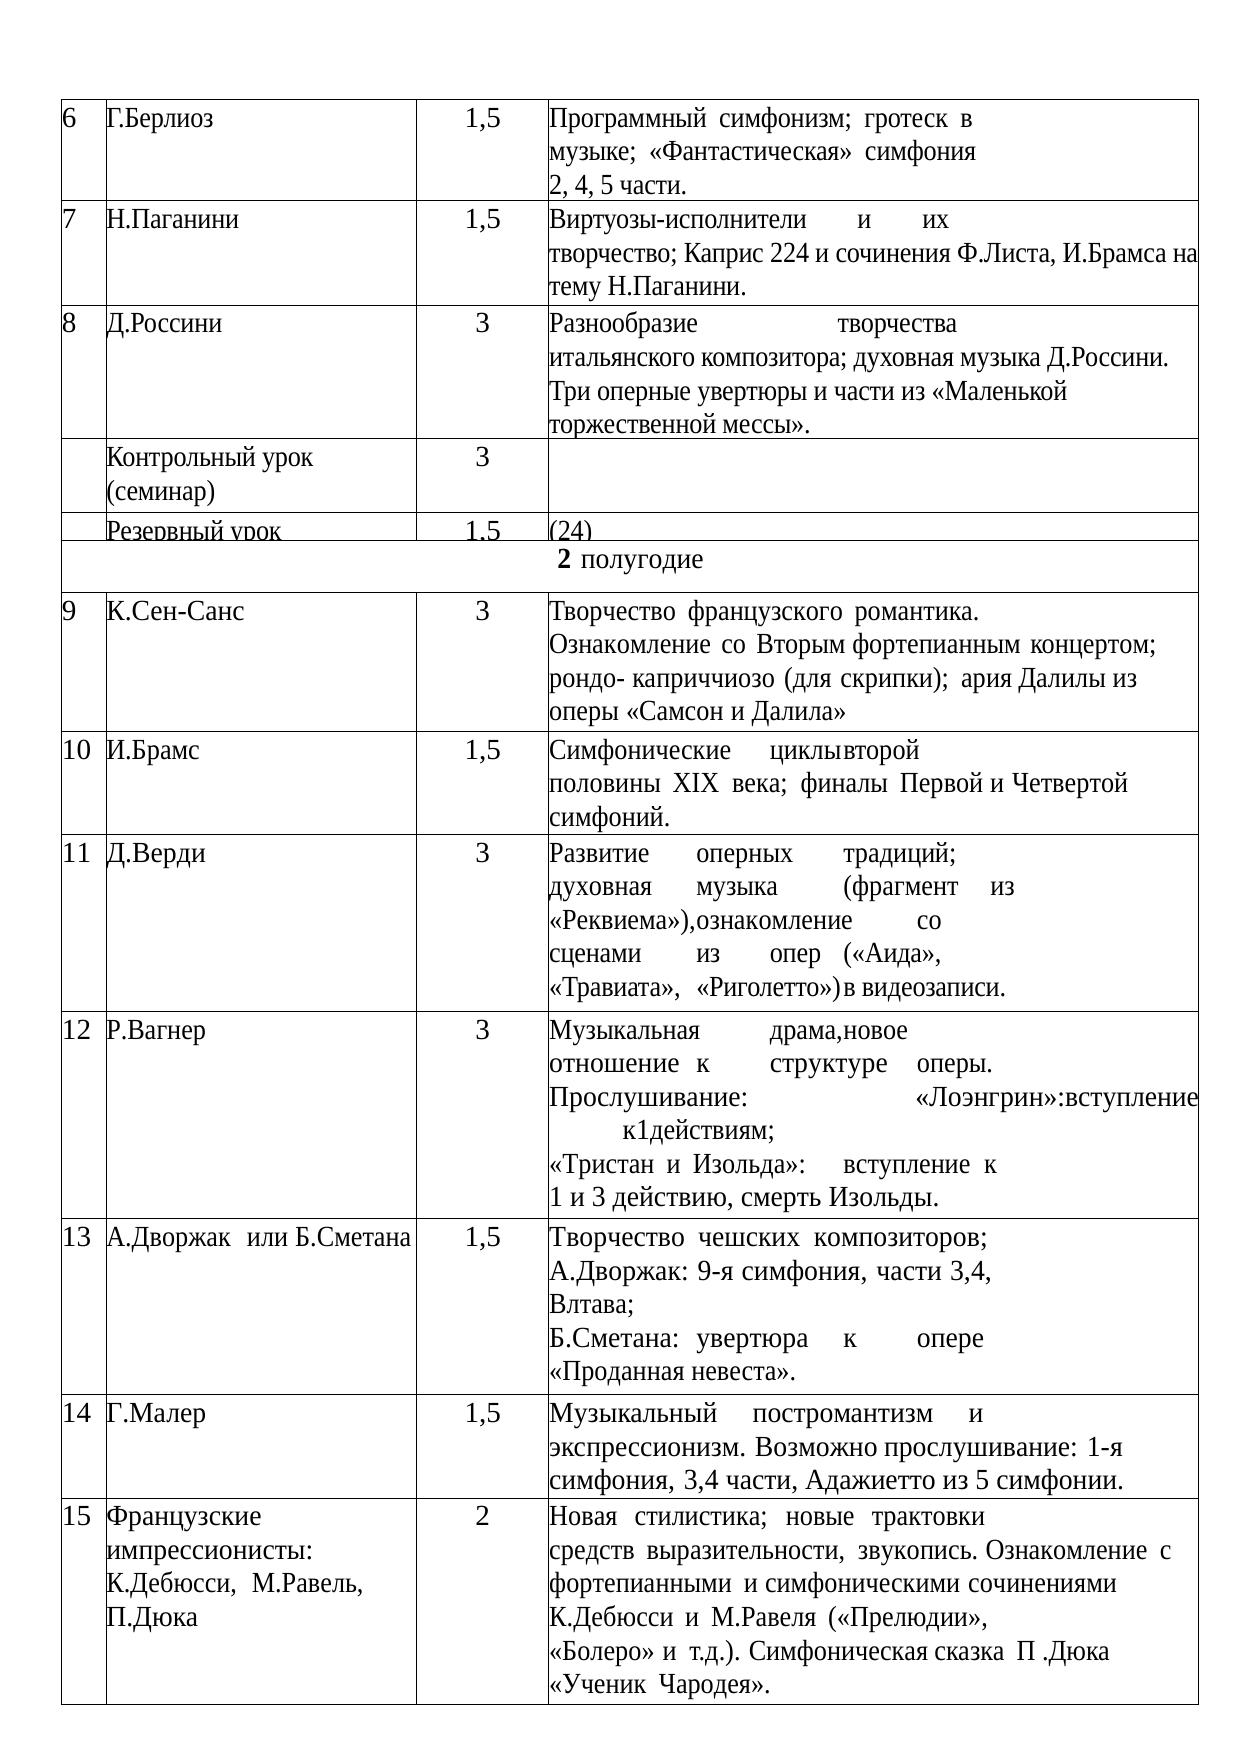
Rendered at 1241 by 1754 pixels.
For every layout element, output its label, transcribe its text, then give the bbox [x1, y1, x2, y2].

table_cell 10 [62, 732, 106, 834]
table_cell 1,5 [417, 201, 548, 304]
table_cell 8 [62, 306, 106, 438]
table_cell Резервный урок [107, 513, 416, 540]
table_cell 1,5 [417, 1395, 548, 1497]
table_cell Д.Россини [107, 306, 416, 438]
table_cell И.Брамс [107, 732, 416, 834]
table_cell Д.Верди [107, 835, 416, 1011]
table_cell 14 [62, 1395, 106, 1497]
table_cell Французские импрессионисты: К.Дебюсси, М.Равель, П.Дюка [107, 1499, 416, 1704]
table_cell Творчество французского романтика. Ознакомление со Вторым фортепианным концертом; рондо- каприччиозо (для скрипки); ария Далилы из оперы «Самсон и Далила» [549, 593, 1198, 731]
table_cell Симфонические циклы второй половины XIX века; финалы Первой и Четвертой симфоний. [549, 732, 1198, 834]
table_cell 3 [417, 835, 548, 1011]
table_cell 11 [62, 835, 106, 1011]
table_cell Виртуозы-исполнители и их творчество; Каприс 224 и сочинения Ф.Листа, И.Брамса на тему Н.Паганини. [549, 201, 1198, 304]
table_cell 2 полугодие [62, 541, 1198, 592]
table_cell Контрольный урок (семинар) [107, 439, 416, 512]
table_cell Разнообразие творчества итальянского композитора; духовная музыка Д.Россини. Три оперные увертюры и части из «Маленькой торжественной мессы». [549, 306, 1198, 438]
table_cell Р.Вагнер [107, 1012, 416, 1218]
table_cell Г.Берлиоз [107, 100, 416, 200]
table_cell 13 [62, 1219, 106, 1394]
table_cell 1,5 [417, 1219, 548, 1394]
table_cell 12 [62, 1012, 106, 1218]
table_cell Музыкальный постромантизм и экспрессионизм. Возможно прослушивание: 1-я симфония, 3,4 части, Адажиетто из 5 симфонии. [549, 1395, 1198, 1497]
table_cell 3 [417, 306, 548, 438]
table_cell Развитие оперных традиций; духовная музыка (фрагмент из «Реквиема»), ознакомление со сценами из опер («Аида», «Травиата», «Риголетто») в видеозаписи. [549, 835, 1198, 1011]
table_cell 1,5 [417, 513, 548, 540]
table_cell 15 [62, 1499, 106, 1704]
table_cell Творчество чешских композиторов; А.Дворжак: 9-я симфония, части 3,4, Влтава; Б.Сметана: увертюра к опере «Проданная невеста». [549, 1219, 1198, 1394]
table_cell 3 [417, 593, 548, 731]
table_cell К.Сен-Санс [107, 593, 416, 731]
table_cell Программный симфонизм; гротеск в музыке; «Фантастическая» симфония 2, 4, 5 части. [549, 100, 1198, 200]
table_cell [62, 439, 106, 512]
table_cell [549, 439, 1198, 512]
table_cell [62, 513, 106, 540]
table_cell Н.Паганини [107, 201, 416, 304]
table_cell 9 [62, 593, 106, 731]
table_cell 3 [417, 1012, 548, 1218]
table_cell Новая стилистика; новые трактовки средств выразительности, звукопись. Ознакомление с фортепианными и симфоническими сочинениями К.Дебюсси и М.Равеля («Прелюдии», «Болеро» и т.д.). Симфоническая сказка П .Дюка «Ученик Чародея». [549, 1499, 1198, 1704]
table_cell Г.Малер [107, 1395, 416, 1497]
table_cell 2 [417, 1499, 548, 1704]
table_cell 3 [417, 439, 548, 512]
table_cell 7 [62, 201, 106, 304]
table_cell 6 [62, 100, 106, 200]
table_cell Музыкальная драма, новое отношение к структуре оперы. Прослушивание: «Лоэнгрин»:вступление к1действиям; «Тристан и Изольда»: вступление к 1 и 3 действию, смерть Изольды. «Лоэнгрин»:вступление к1действиям; «Тристан и Изольда»: вступление к 1 и 3 действию, смерть Изольды.Прослушивание: «Лоэнгрин»:вступление к1действиям; «Тристан и Изольда»: вступление к 1 и 3 действию, смерть Изольды. [549, 1012, 1198, 1218]
table_cell 1,5 [417, 732, 548, 834]
table_cell А.Дворжак или Б.Сметана [107, 1219, 416, 1394]
table_cell 1,5 [417, 100, 548, 200]
table_cell (24) [549, 513, 1198, 540]
